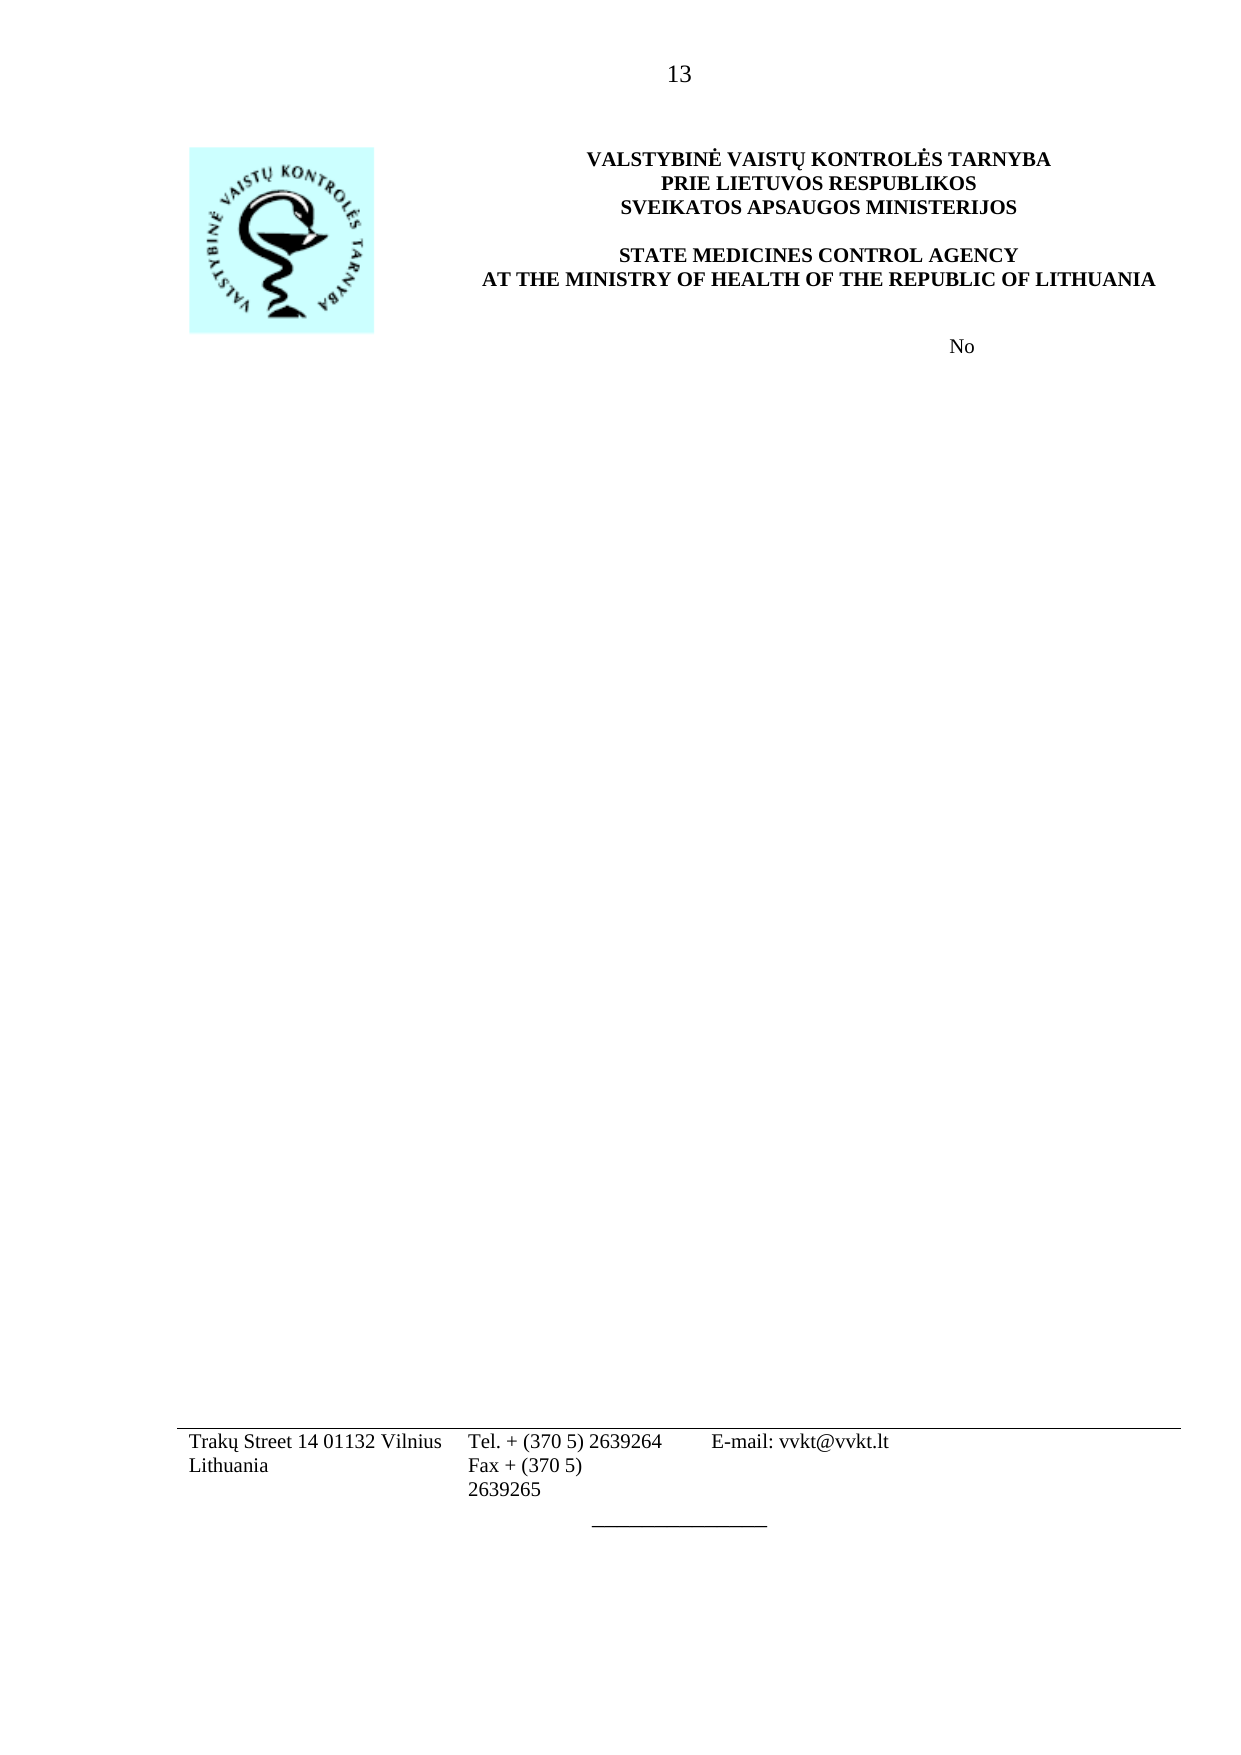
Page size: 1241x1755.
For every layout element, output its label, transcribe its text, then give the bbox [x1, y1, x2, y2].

table_cell [700, 359, 938, 382]
table_cell [938, 383, 1181, 1427]
table_cell E-mail: vvkt@vvkt.lt [700, 1429, 1181, 1501]
table_cell [177, 383, 457, 1427]
table_cell [700, 383, 938, 1427]
table_cell Tel. + (370 5) 2639264 Fax + (370 5) 2639265 [457, 1429, 700, 1501]
table_cell [457, 334, 700, 358]
table_header VALSTYBINĖ VAISTŲ KONTROLĖS TARNYBA PRIE LIETUVOS RESPUBLIKOS SVEIKATOS APSAUGOS MINISTERIJOS STATE MEDICINES CONTROL AGENCY AT THE MINISTRY OF HEALTH OF THE REPUBLIC OF LITHUANIA [457, 147, 1181, 334]
table_cell [457, 359, 700, 382]
table_cell [457, 383, 700, 1427]
table_cell No [938, 334, 1181, 358]
table_header [177, 147, 188, 334]
table_cell [177, 359, 457, 382]
table_cell Trakų Street 14 01132 Vilnius Lithuania [177, 1429, 457, 1501]
table_cell [938, 359, 1181, 382]
table_cell [700, 334, 938, 358]
text ______________ [177, 1501, 1181, 1529]
table_header [375, 147, 457, 334]
table_cell [177, 334, 457, 358]
